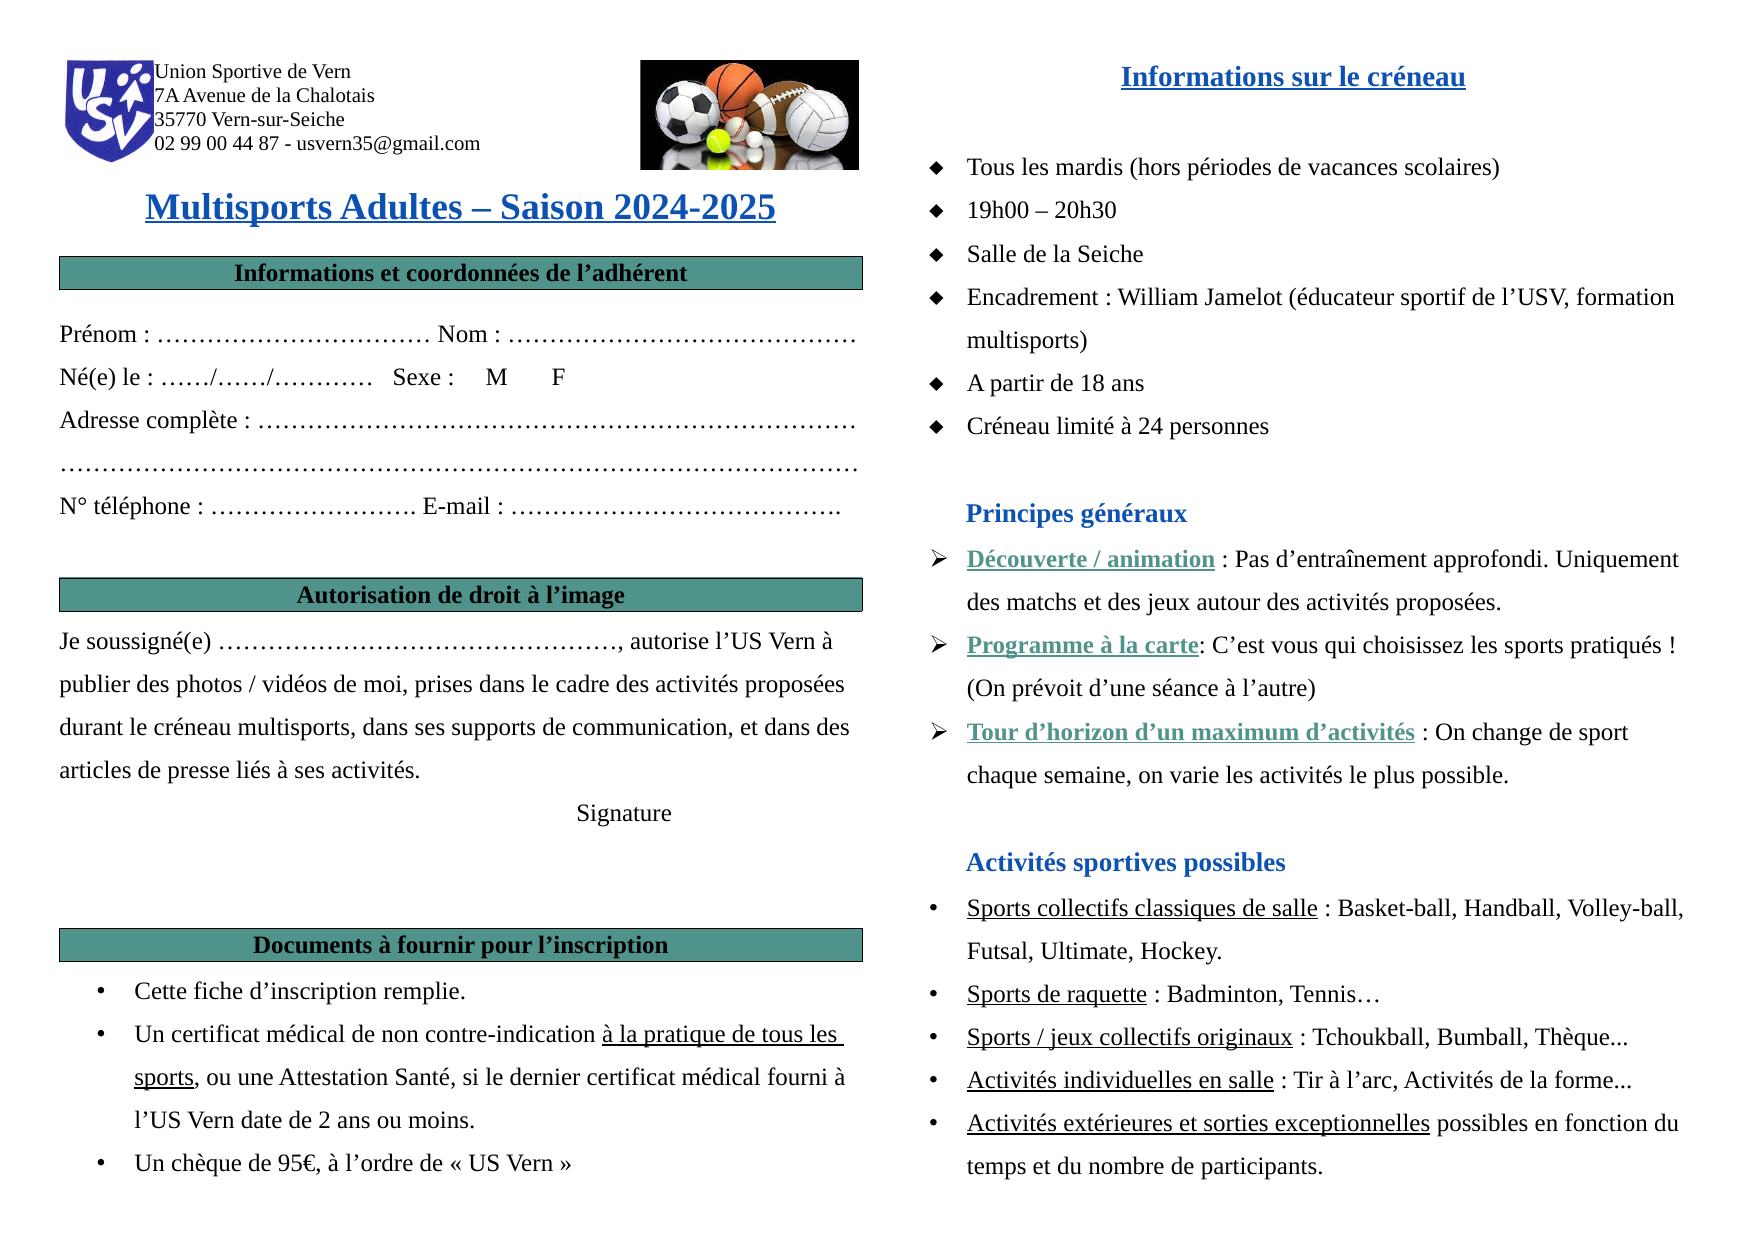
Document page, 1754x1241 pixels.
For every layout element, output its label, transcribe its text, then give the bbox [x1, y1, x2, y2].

text Activités sportives possibles [892, 846, 1695, 877]
text Informations et coordonnées de l’adhérent [60, 257, 862, 289]
text Signature [59, 798, 862, 827]
list Tour d’horizon d’un maximum d’activités : On change de sport chaque semaine, on varie les activités le plus possible. [929, 717, 1695, 788]
text Informations sur le créneau [892, 59, 1695, 93]
list Activités individuelles en salle : Tir à l’arc, Activités de la forme... [929, 1065, 1695, 1094]
text Né(e) le : ……/……/………… Sexe : M F [59, 362, 862, 391]
list Sports de raquette : Badminton, Tennis… [929, 979, 1695, 1008]
text N° téléphone : ……………………. E-mail : …………………………………. [59, 491, 862, 520]
text Prénom : …………………………… Nom : …………………………………… [59, 319, 862, 347]
text Multisports Adultes – Saison 2024-2025 [59, 184, 862, 227]
list Sports / jeux collectifs originaux : Tchoukball, Bumball, Thèque... [929, 1022, 1695, 1051]
text 35770 Vern-sur-Seiche [154, 107, 640, 131]
list Sports collectifs classiques de salle : Basket-ball, Handball, Volley-ball, Futsal, Ultimate, Hockey. [929, 893, 1695, 964]
text Adresse complète : ……………………………………………………………… [59, 405, 862, 434]
text …………………………………………………………………………………… [59, 448, 862, 477]
list 19h00 – 20h30 [929, 196, 1695, 224]
list Salle de la Seiche [929, 239, 1695, 267]
text Autorisation de droit à l’image [60, 579, 862, 611]
list Programme à la carte: C’est vous qui choisissez les sports pratiqués ! (On prévoit d’une séance à l’autre) [929, 630, 1695, 702]
text Je soussigné(e) …………………………………………, autorise l’US Vern à publier des photos / vidéos de moi, prises dans le cadre des activités proposées durant le créneau multisports, dans ses supports de communication, et dans des articles de presse liés à ses activités. [59, 626, 862, 784]
list Un certificat médical de non contre-indication à la pratique de tous les sports, ou une Attestation Santé, si le dernier certificat médical fourni à l’US Vern date de 2 ans ou moins. [97, 1019, 862, 1134]
text Documents à fournir pour l’inscription [60, 929, 862, 961]
text 7A Avenue de la Chalotais [154, 83, 640, 107]
text Union Sportive de Vern [59, 59, 862, 83]
list Activités extérieures et sorties exceptionnelles possibles en fonction du temps et du nombre de participants. [929, 1108, 1695, 1180]
list Cette fiche d’inscription remplie. [97, 976, 862, 1005]
text Principes généraux [892, 497, 1695, 529]
text 02 99 00 44 87 - usvern35@gmail.com [154, 131, 640, 155]
list Un chèque de 95€, à l’ordre de « US Vern » [97, 1148, 862, 1177]
list Créneau limité à 24 personnes [929, 411, 1695, 440]
list A partir de 18 ans [929, 368, 1695, 397]
list Découverte / animation : Pas d’entraînement approfondi. Uniquement des matchs et des jeux autour des activités proposées. [929, 544, 1695, 616]
list Tous les mardis (hors périodes de vacances scolaires) [929, 152, 1695, 181]
list Encadrement : William Jamelot (éducateur sportif de l’USV, formation multisports) [929, 282, 1695, 354]
